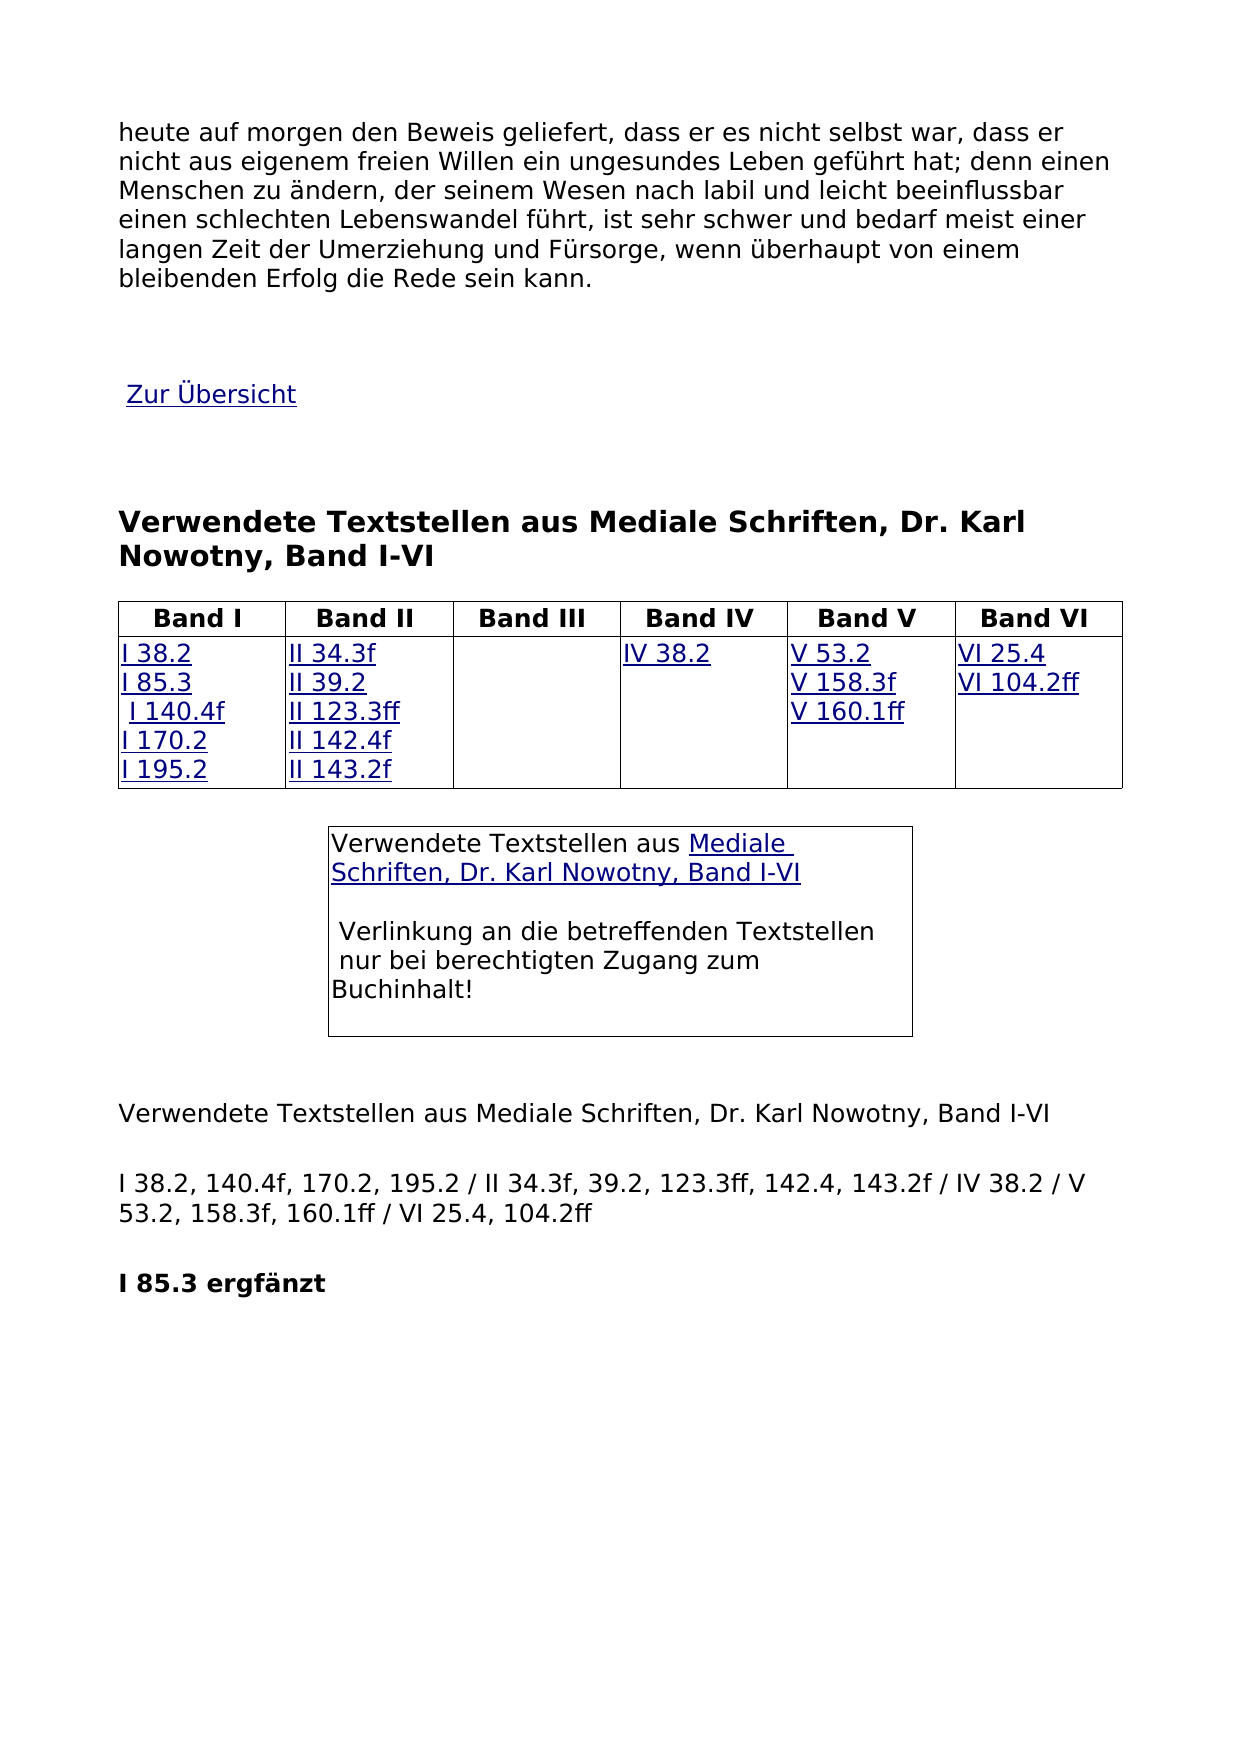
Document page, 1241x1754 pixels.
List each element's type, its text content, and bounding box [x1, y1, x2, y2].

table_cell VI 25.4 VI 104.2ff [956, 637, 1122, 788]
table_header Band I [119, 602, 285, 636]
subtitle Verwendete Textstellen aus Mediale Schriften, Dr. Karl Nowotny, Band I-VI [118, 506, 1122, 573]
table_cell [454, 637, 620, 788]
table_header Band V [788, 602, 955, 636]
text heute auf morgen den Beweis gelie­fert, dass er es nicht selbst war, dass er nicht aus eigenem freien Willen ein ungesundes Leben geführt hat; denn einen Menschen zu ändern, der seinem Wesen nach labil und leicht beeinflussbar einen schlechten Lebens­wandel führt, ist sehr schwer und bedarf meist einer langen Zeit der Umerziehung und Fürsorge, wenn über­haupt von einem bleibenden Erfolg die Rede sein kann. Zur Übersicht [118, 118, 1122, 468]
table_cell II 34.3f II 39.2 II 123.3ff II 142.4f II 143.2f [286, 637, 453, 788]
table_header Verwendete Textstellen aus Mediale Schriften, Dr. Karl Nowotny, Band I-VI Verlinkung an die betreffenden Textstellen nur bei berechtigten Zugang zum Buchinhalt! [329, 827, 912, 1036]
table_header Band VI [956, 602, 1122, 636]
table_header Band III [454, 602, 620, 636]
table_cell IV 38.2 [621, 637, 787, 788]
table_header Band IV [621, 602, 787, 636]
table_header Band II [286, 602, 453, 636]
text I 38.2, 140.4f, 170.2, 195.2 / II 34.3f, 39.2, 123.3ff, 142.4, 143.2f / IV 38.2 / V 53.2, 158.3f, 160.1ff / VI 25.4, 104.2ff [118, 1170, 1122, 1257]
text I 85.3 ergfänzt [118, 1270, 1122, 1299]
table_cell I 38.2 I 85.3 I 140.4f I 170.2 I 195.2 [119, 637, 285, 788]
table_cell V 53.2 V 158.3f V 160.1ff [788, 637, 955, 788]
text Verwendete Textstellen aus Mediale Schriften, Dr. Karl Nowotny, Band I-VI [118, 1099, 1122, 1157]
